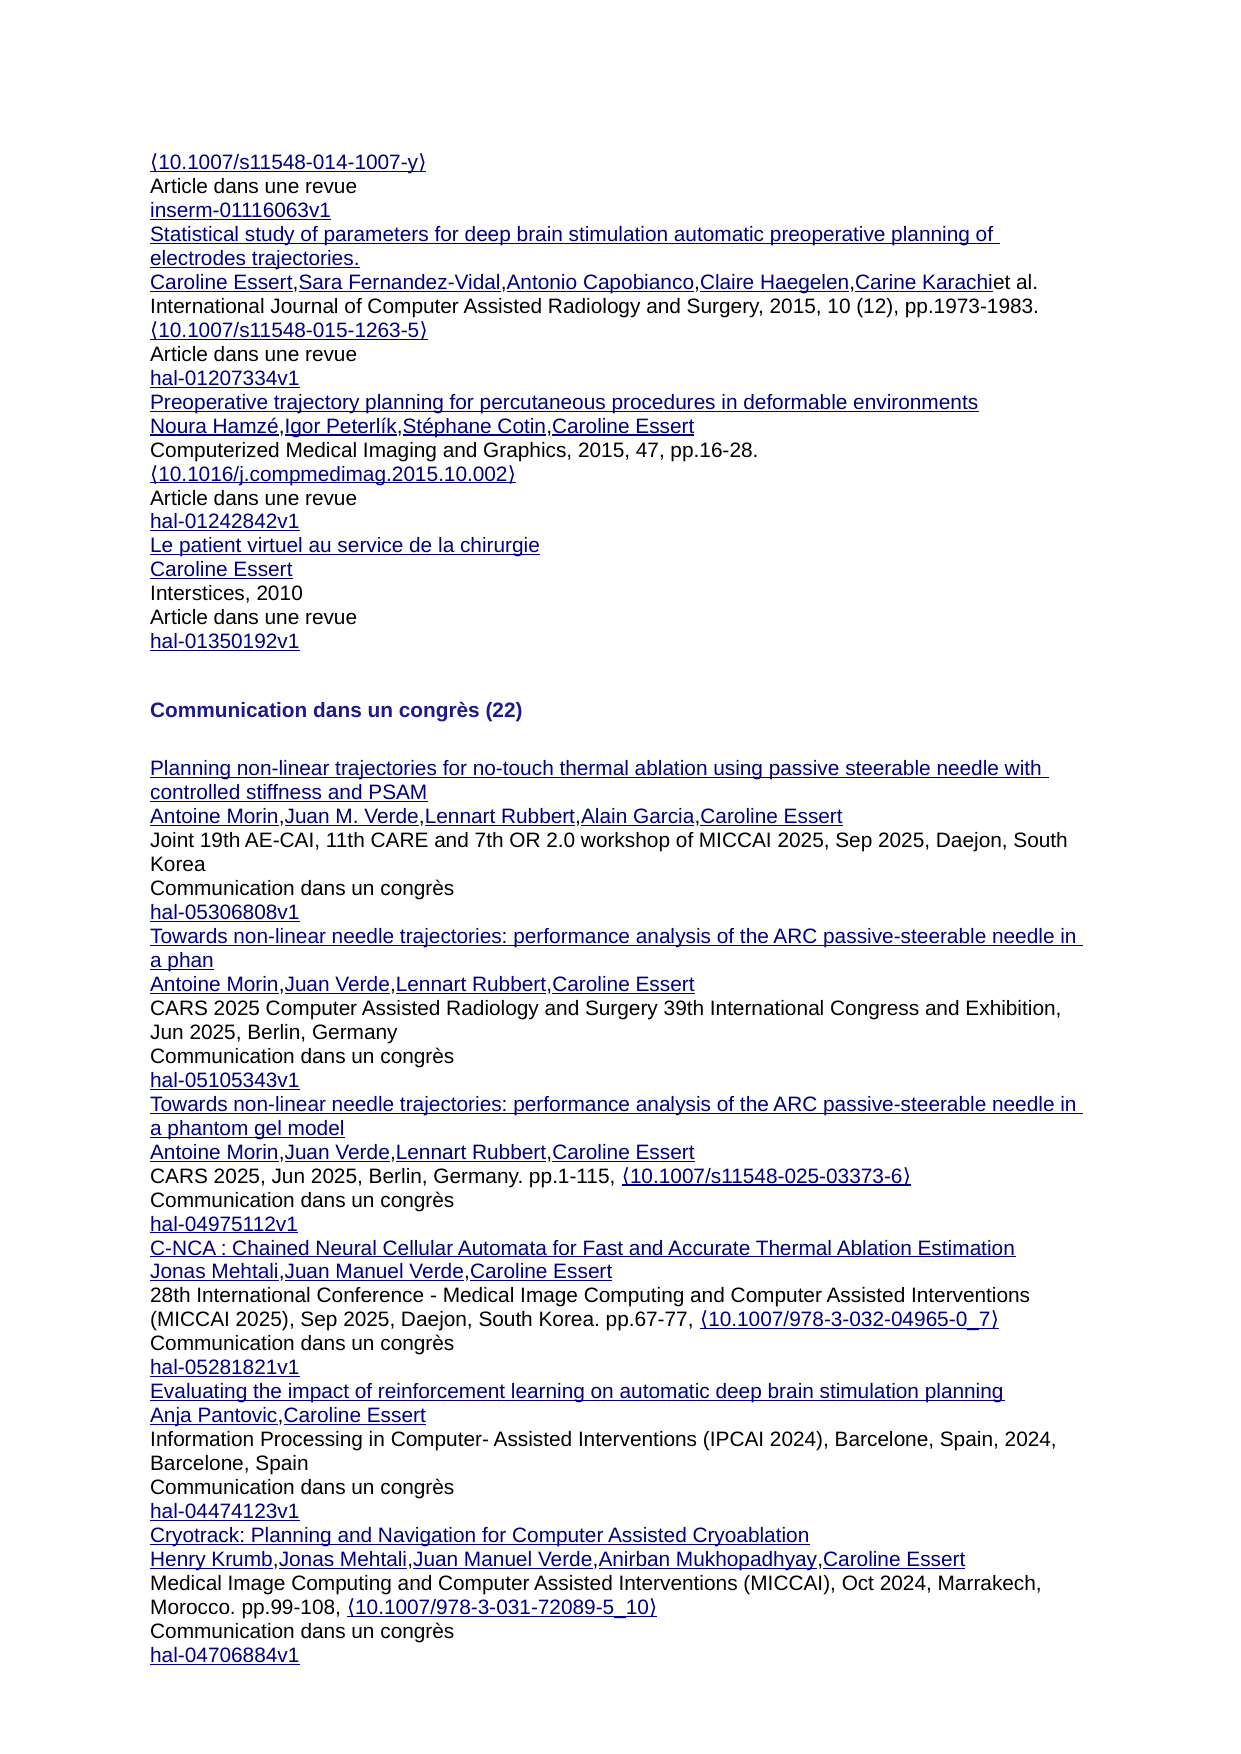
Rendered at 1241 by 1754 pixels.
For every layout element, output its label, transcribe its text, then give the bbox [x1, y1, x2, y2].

table_cell Le patient virtuel au service de la chirurgie Caroline Essert Interstices, 2010 Article dans une revue hal-01350192v1 [150, 533, 1090, 653]
table_cell Towards non-linear needle trajectories: performance analysis of the ARC passive-steerable needle in a phan Antoine Morin,Juan Verde,Lennart Rubbert,Caroline Essert CARS 2025 Computer Assisted Radiology and Surgery 39th International Congress and Exhibition, Jun 2025, Berlin, Germany Communication dans un congrès hal-05105343v1 [150, 924, 1090, 1092]
table_cell Towards non-linear needle trajectories: performance analysis of the ARC passive-steerable needle in a phantom gel model Antoine Morin,Juan Verde,Lennart Rubbert,Caroline Essert CARS 2025, Jun 2025, Berlin, Germany. pp.1-115, ⟨10.1007/s11548-025-03373-6⟩ Communication dans un congrès hal-04975112v1 [150, 1092, 1090, 1235]
table_cell Statistical study of parameters for deep brain stimulation automatic preoperative planning of electrodes trajectories. Caroline Essert,Sara Fernandez-Vidal,Antonio Capobianco,Claire Haegelen,Carine Karachiet al. International Journal of Computer Assisted Radiology and Surgery, 2015, 10 (12), pp.1973-1983. ⟨10.1007/s11548-015-1263-5⟩ Article dans une revue hal-01207334v1 [150, 222, 1090, 389]
table_cell C-NCA : Chained Neural Cellular Automata for Fast and Accurate Thermal Ablation Estimation Jonas Mehtali,Juan Manuel Verde,Caroline Essert 28th International Conference - Medical Image Computing and Computer Assisted Interventions (MICCAI 2025), Sep 2025, Daejon, South Korea. pp.67-77, ⟨10.1007/978-3-032-04965-0_7⟩ Communication dans un congrès hal-05281821v1 [150, 1235, 1090, 1379]
table_header Planning non-linear trajectories for no-touch thermal ablation using passive steerable needle with controlled stiffness and PSAM Antoine Morin,Juan M. Verde,Lennart Rubbert,Alain Garcia,Caroline Essert Joint 19th AE-CAI, 11th CARE and 7th OR 2.0 workshop of MICCAI 2025, Sep 2025, Daejon, South Korea Communication dans un congrès hal-05306808v1 [150, 756, 1090, 924]
table_cell ⟨10.1007/s11548-014-1007-y⟩ Article dans une revue inserm-01116063v1 [150, 150, 1090, 222]
table_cell Preoperative trajectory planning for percutaneous procedures in deformable environments Noura Hamzé,Igor Peterlík,Stéphane Cotin,Caroline Essert Computerized Medical Imaging and Graphics, 2015, 47, pp.16-28. ⟨10.1016/j.compmedimag.2015.10.002⟩ Article dans une revue hal-01242842v1 [150, 390, 1090, 533]
table_cell Cryotrack: Planning and Navigation for Computer Assisted Cryoablation Henry Krumb,Jonas Mehtali,Juan Manuel Verde,Anirban Mukhopadhyay,Caroline Essert Medical Image Computing and Computer Assisted Interventions (MICCAI), Oct 2024, Marrakech, Morocco. pp.99-108, ⟨10.1007/978-3-031-72089-5_10⟩ Communication dans un congrès hal-04706884v1 [150, 1523, 1090, 1667]
subtitle Communication dans un congrès (22) [150, 698, 1090, 722]
table_cell Evaluating the impact of reinforcement learning on automatic deep brain stimulation planning Anja Pantovic,Caroline Essert Information Processing in Computer- Assisted Interventions (IPCAI 2024), Barcelone, Spain, 2024, Barcelone, Spain Communication dans un congrès hal-04474123v1 [150, 1379, 1090, 1523]
